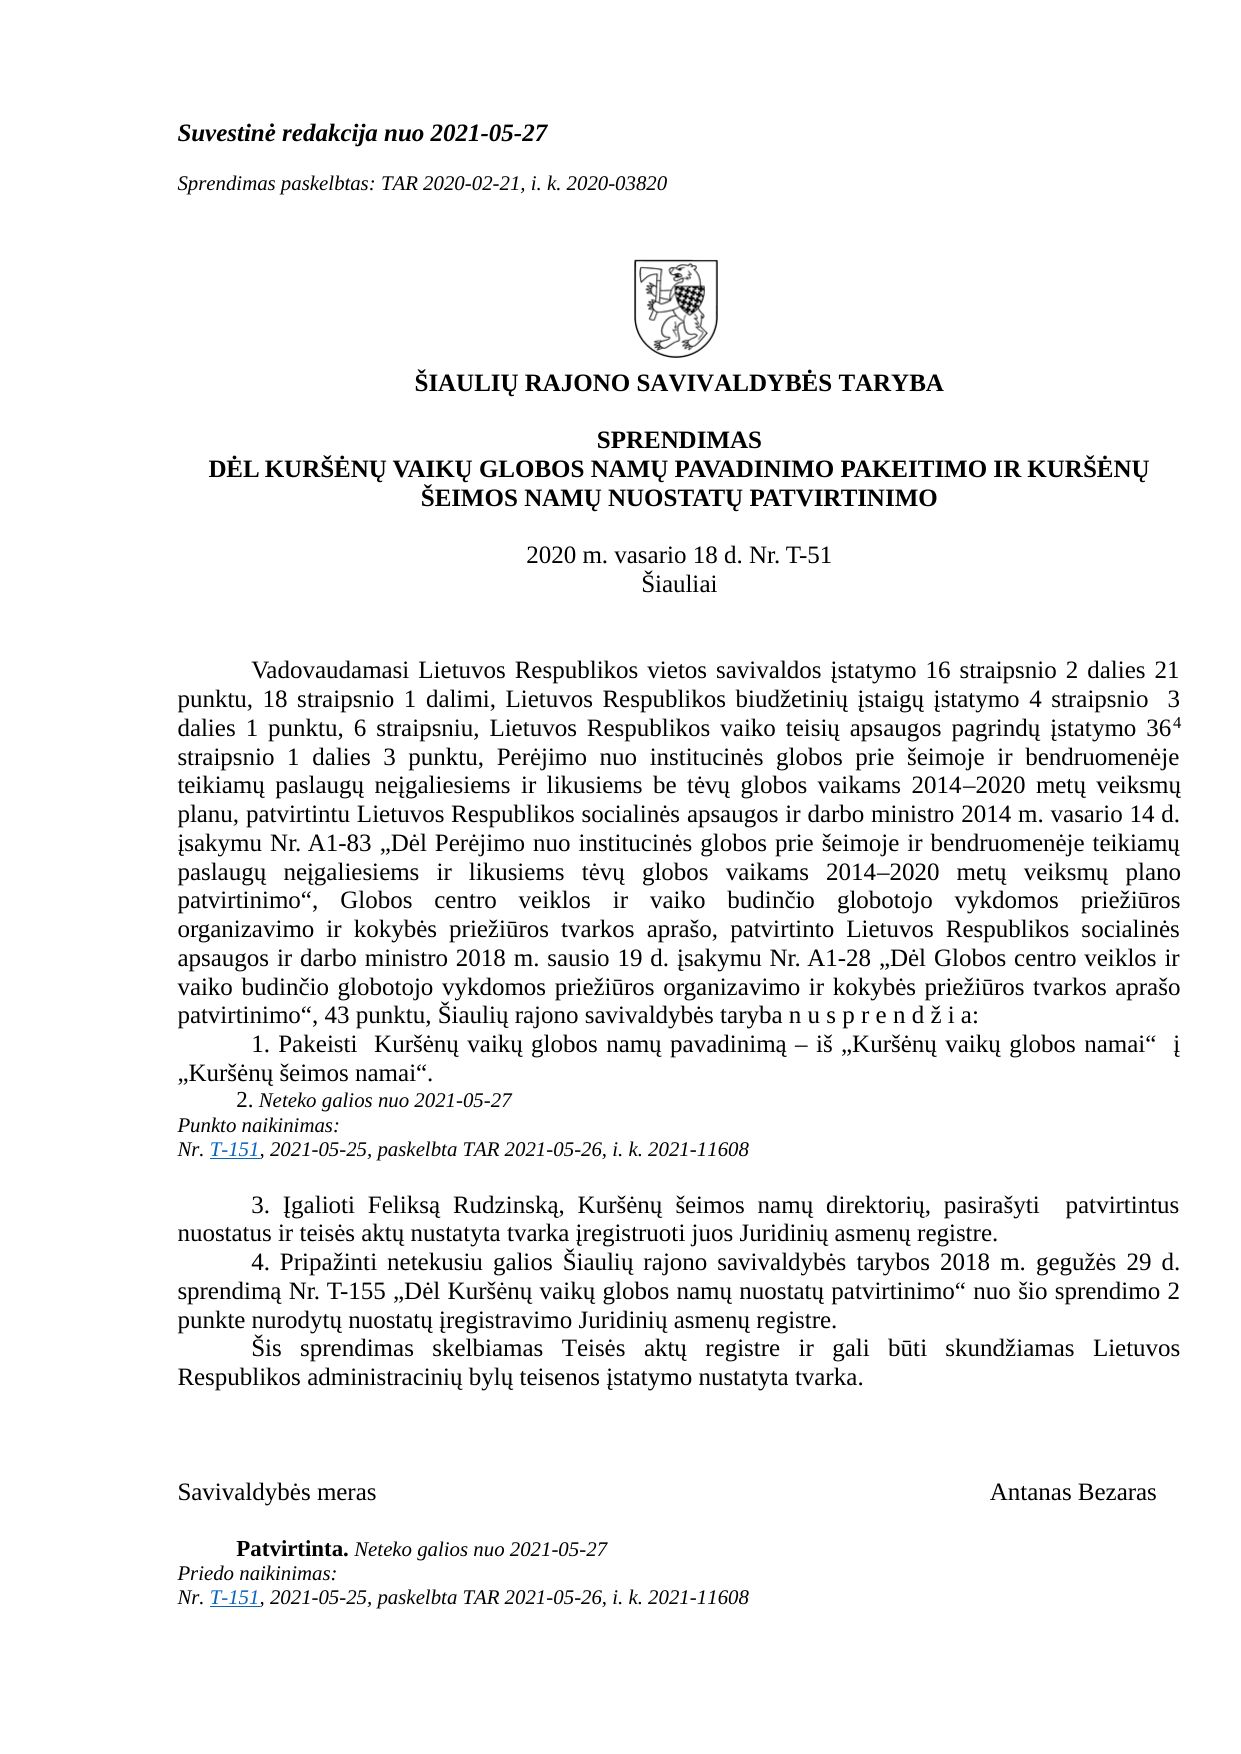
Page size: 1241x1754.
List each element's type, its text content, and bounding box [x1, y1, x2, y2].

text Nr. T-151, 2021-05-25, paskelbta TAR 2021-05-26, i. k. 2021-11608 [177, 1137, 1181, 1161]
text Priedo naikinimas: [177, 1561, 1181, 1585]
text 3. Įgalioti Feliksą Rudzinską, Kuršėnų šeimos namų direktorių, pasirašyti patvirtintus nuostatus ir teisės aktų nustatyta tvarka įregistruoti juos Juridinių asmenų registre. [177, 1190, 1181, 1247]
text Savivaldybės meras Antanas Bezaras [177, 1477, 1181, 1506]
text ŠIAULIŲ RAJONO SAVIVALDYBĖS TARYBA [177, 368, 1181, 397]
text DĖL KURŠĖNŲ VAIKŲ GLOBOS NAMŲ PAVADINIMO PAKEITIMO IR KURŠĖNŲ ŠEIMOS NAMŲ NUOSTATŲ PATVIRTINIMO [177, 454, 1181, 512]
text 2. Neteko galios nuo 2021-05-27 [177, 1087, 1181, 1113]
text 1. Pakeisti Kuršėnų vaikų globos namų pavadinimą – iš „Kuršėnų vaikų globos namai“ į „Kuršėnų šeimos namai“. [177, 1029, 1181, 1087]
text Punkto naikinimas: [177, 1113, 1181, 1137]
text Vadovaudamasi Lietuvos Respublikos vietos savivaldos įstatymo 16 straipsnio 2 dalies 21 punktu, 18 straipsnio 1 dalimi, Lietuvos Respublikos biudžetinių įstaigų įstatymo 4 straipsnio 3 dalies 1 punktu, 6 straipsniu, Lietuvos Respublikos vaiko teisių apsaugos pagrindų įstatymo 364 straipsnio 1 dalies 3 punktu, Perėjimo nuo institucinės globos prie šeimoje ir bendruomenėje teikiamų paslaugų neįgaliesiems ir likusiems be tėvų globos vaikams 2014–2020 metų veiksmų planu, patvirtintu Lietuvos Respublikos socialinės apsaugos ir darbo ministro 2014 m. vasario 14 d. įsakymu Nr. A1-83 „Dėl Perėjimo nuo institucinės globos prie šeimoje ir bendruomenėje teikiamų paslaugų neįgaliesiems ir likusiems tėvų globos vaikams 2014–2020 metų veiksmų plano patvirtinimo“, Globos centro veiklos ir vaiko budinčio globotojo vykdomos priežiūros organizavimo ir kokybės priežiūros tvarkos aprašo, patvirtinto Lietuvos Respublikos socialinės apsaugos ir darbo ministro 2018 m. sausio 19 d. įsakymu Nr. A1-28 „Dėl Globos centro veiklos ir vaiko budinčio globotojo vykdomos priežiūros organizavimo ir kokybės priežiūros tvarkos aprašo patvirtinimo“, 43 punktu, Šiaulių rajono savivaldybės taryba n u s p r e n d ž i a: [177, 655, 1181, 1029]
text SPRENDIMAS [177, 425, 1181, 454]
text Šis sprendimas skelbiamas Teisės aktų registre ir gali būti skundžiamas Lietuvos Respublikos administracinių bylų teisenos įstatymo nustatyta tvarka. [177, 1333, 1181, 1391]
text Suvestinė redakcija nuo 2021-05-27 [177, 118, 1181, 147]
text Nr. T-151, 2021-05-25, paskelbta TAR 2021-05-26, i. k. 2021-11608 [177, 1585, 1181, 1609]
text 4. Pripažinti netekusiu galios Šiaulių rajono savivaldybės tarybos 2018 m. gegužės 29 d. sprendimą Nr. T-155 „Dėl Kuršėnų vaikų globos namų nuostatų patvirtinimo“ nuo šio sprendimo 2 punkte nurodytų nuostatų įregistravimo Juridinių asmenų registre. [177, 1247, 1181, 1333]
text 2020 m. vasario 18 d. Nr. T-51 [177, 540, 1181, 569]
text Sprendimas paskelbtas: TAR 2020-02-21, i. k. 2020-03820 [177, 171, 1181, 195]
text Patvirtinta. Neteko galios nuo 2021-05-27 [177, 1535, 1181, 1561]
text Šiauliai [177, 569, 1181, 598]
